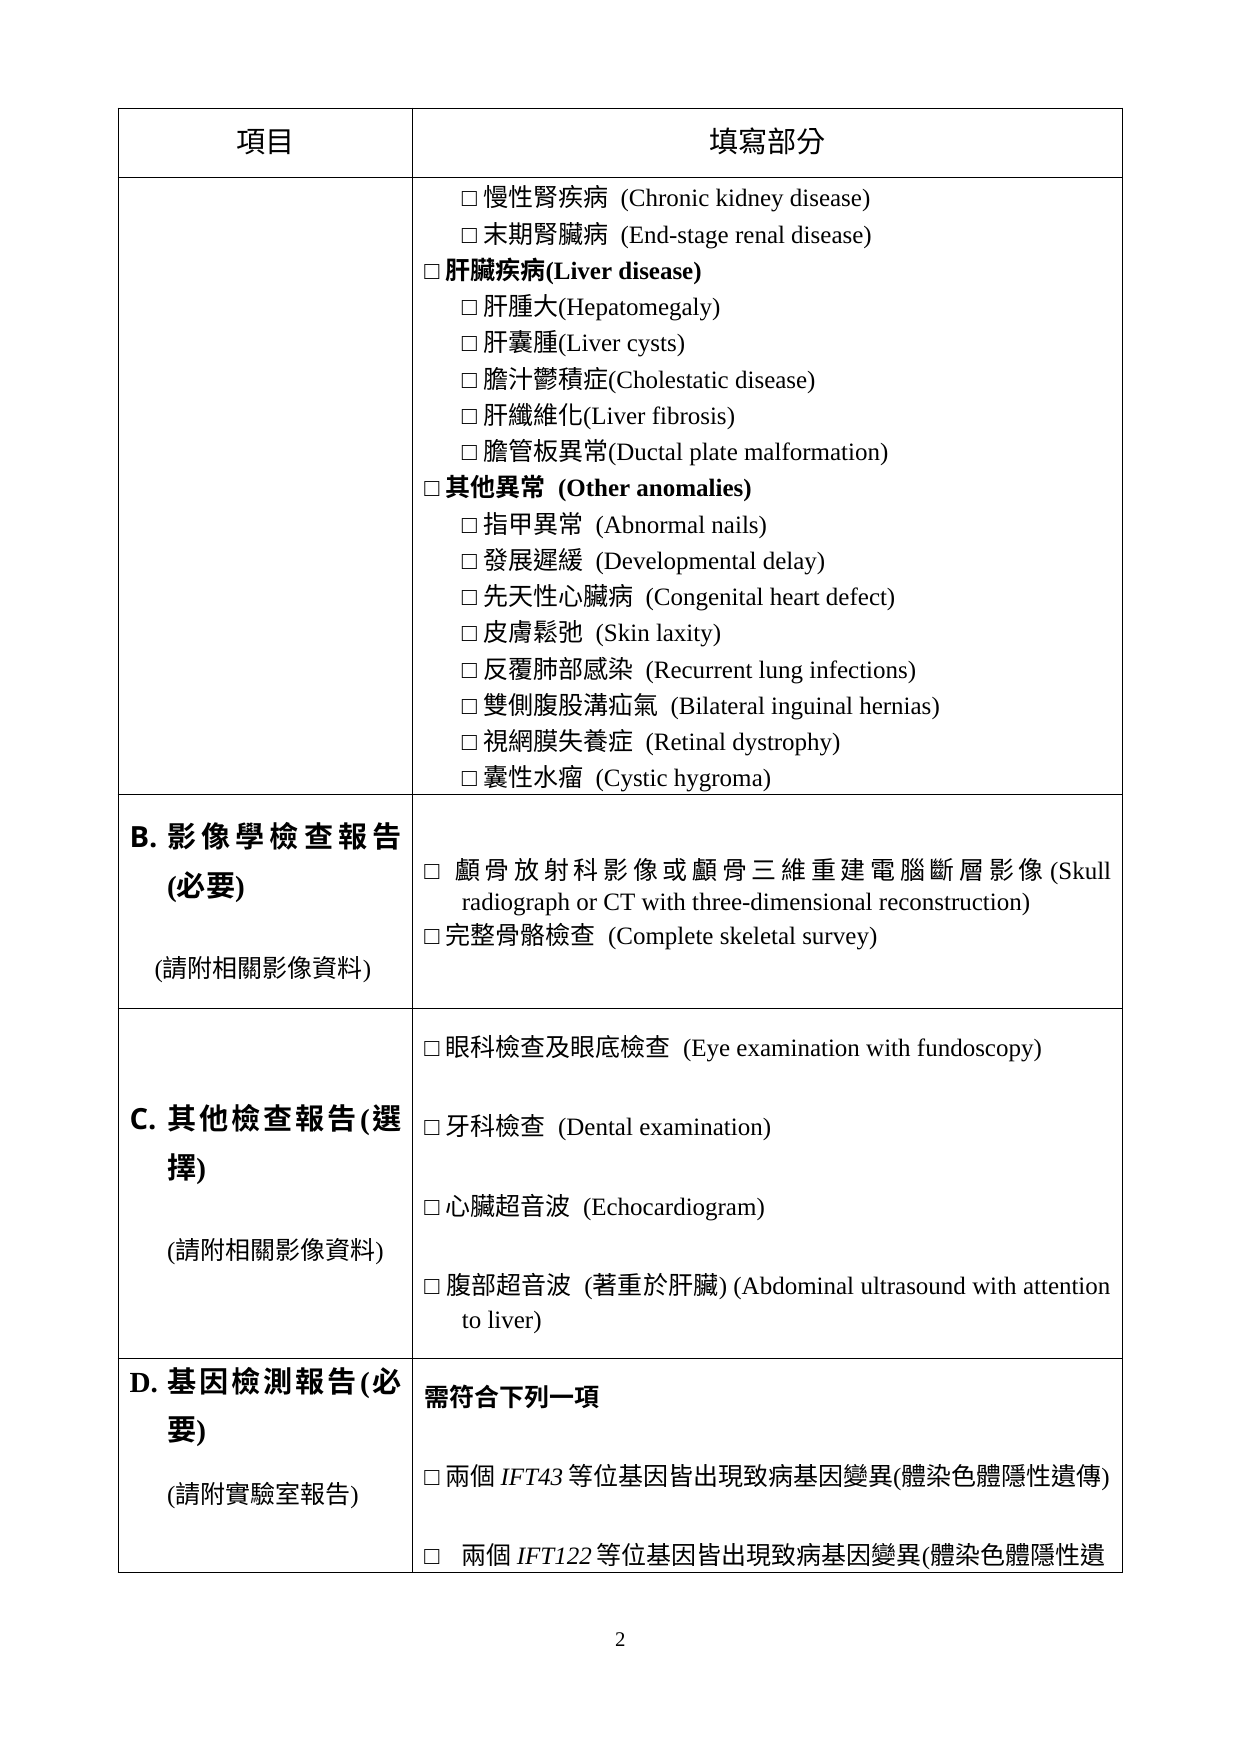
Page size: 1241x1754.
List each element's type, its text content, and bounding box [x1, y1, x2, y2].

table_cell □ 顱骨放射科影像或顱骨三維重建電腦斷層影像(Skull radiograph or CT with three-dimensional reconstruction) □ 完整骨骼檢查 (Complete skeletal survey) [413, 795, 1122, 1008]
table_cell 基因檢測報告(必要) (請附實驗室報告) [119, 1359, 412, 1572]
table_cell 需符合下列一項 □ 兩個IFT43等位基因皆出現致病基因變異(體染色體隱性遺傳) 兩個IFT122等位基因皆出現致病基因變異(體染色體隱性遺傳) 兩個WDR19等位基因皆出現致病基因變異(體染色體隱性遺傳) □ 兩個WDR35等位基因皆出現致病基因變異(體染色體隱性遺傳) [413, 1359, 1122, 1572]
table_header 填寫部分 [413, 109, 1122, 177]
table_cell [119, 178, 412, 794]
table_cell 影像學檢查報告 (必要) (請附相關影像資料) [119, 795, 412, 1008]
table_header 項目 [119, 109, 412, 177]
table_cell □ 慢性腎疾病 (Chronic kidney disease) □ 末期腎臟病 (End-stage renal disease) □ 肝臟疾病(Liver disease) □ 肝腫大(Hepatomegaly) □ 肝囊腫(Liver cysts) □ 膽汁鬱積症(Cholestatic disease) □ 肝纖維化(Liver fibrosis) □ 膽管板異常(Ductal plate malformation) □ 其他異常 (Other anomalies) □ 指甲異常 (Abnormal nails) □ 發展遲緩 (Developmental delay) □ 先天性心臟病 (Congenital heart defect) □ 皮膚鬆弛 (Skin laxity) □ 反覆肺部感染 (Recurrent lung infections) □ 雙側腹股溝疝氣 (Bilateral inguinal hernias) □ 視網膜失養症 (Retinal dystrophy) □ 囊性水瘤 (Cystic hygroma) [413, 178, 1122, 794]
table_cell 其他檢查報告(選擇) (請附相關影像資料) [119, 1009, 412, 1357]
table_cell □ 眼科檢查及眼底檢查 (Eye examination with fundoscopy) □ 牙科檢查 (Dental examination) □ 心臟超音波 (Echocardiogram) □ 腹部超音波 (著重於肝臟) (Abdominal ultrasound with attention to liver) [413, 1009, 1122, 1357]
